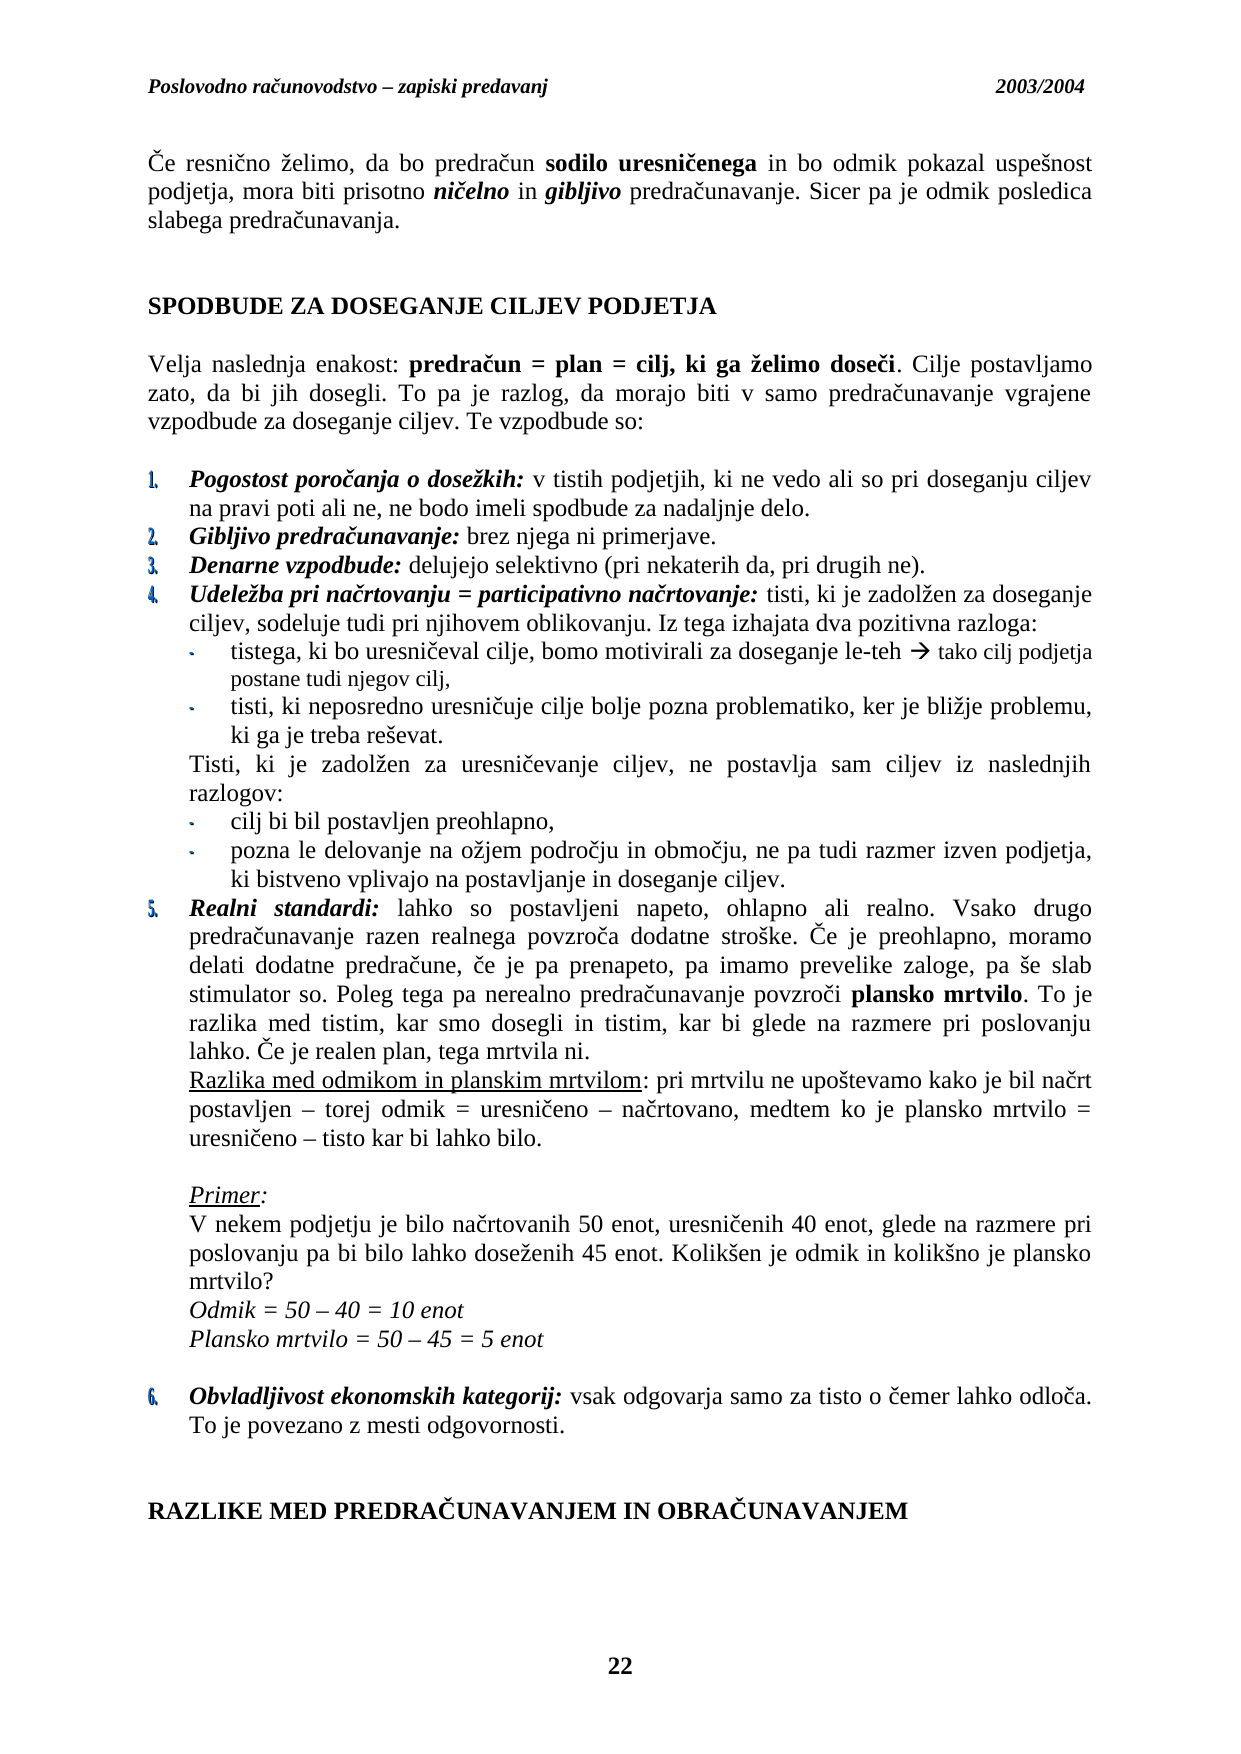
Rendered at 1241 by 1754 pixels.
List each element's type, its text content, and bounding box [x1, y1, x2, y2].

list Realni standardi: lahko so postavljeni napeto, ohlapno ali realno. Vsako drugo predračunavanje razen realnega povzroča dodatne stroške. Če je preohlapno, moramo delati dodatne predračune, če je pa prenapeto, pa imamo prevelike zaloge, pa še slab stimulator so. Poleg tega pa nerealno predračunavanje povzroči plansko mrtvilo. To je razlika med tistim, kar smo dosegli in tistim, kar bi glede na razmere pri poslovanju lahko. Če je realen plan, tega mrtvila ni. [148, 893, 1093, 1065]
text Velja naslednja enakost: predračun = plan = cilj, ki ga želimo doseči. Cilje postavljamo zato, da bi jih dosegli. To pa je razlog, da morajo biti v samo predračunavanje vgrajene vzpodbude za doseganje ciljev. Te vzpodbude so: [148, 349, 1093, 435]
text Primer: [189, 1180, 1093, 1209]
list tistega, ki bo uresničeval cilje, bomo motivirali za doseganje le-teh  tako cilj podjetja postane tudi njegov cilj, [189, 636, 1093, 691]
text RAZLIKE MED PREDRAČUNAVANJEM IN OBRAČUNAVANJEM [148, 1496, 1093, 1525]
list Pogostost poročanja o dosežkih: v tistih podjetjih, ki ne vedo ali so pri doseganju ciljev na pravi poti ali ne, ne bodo imeli spodbude za nadaljnje delo. [148, 464, 1093, 521]
list tisti, ki neposredno uresničuje cilje bolje pozna problematiko, ker je bližje problemu, ki ga je treba reševat. [189, 691, 1093, 749]
list Udeležba pri načrtovanju = participativno načrtovanje: tisti, ki je zadolžen za doseganje ciljev, sodeluje tudi pri njihovem oblikovanju. Iz tega izhajata dva pozitivna razloga: [148, 579, 1093, 636]
text V nekem podjetju je bilo načrtovanih 50 enot, uresničenih 40 enot, glede na razmere pri poslovanju pa bi bilo lahko doseženih 45 enot. Kolikšen je odmik in kolikšno je plansko mrtvilo? [189, 1209, 1093, 1295]
text SPODBUDE ZA DOSEGANJE CILJEV PODJETJA [148, 291, 1093, 320]
list Obvladljivost ekonomskih kategorij: vsak odgovarja samo za tisto o čemer lahko odloča. To je povezano z mesti odgovornosti. [148, 1381, 1093, 1439]
text Razlika med odmikom in planskim mrtvilom: pri mrtvilu ne upoštevamo kako je bil načrt postavljen – torej odmik = uresničeno – načrtovano, medtem ko je plansko mrtvilo = uresničeno – tisto kar bi lahko bilo. [189, 1065, 1093, 1151]
list Denarne vzpodbude: delujejo selektivno (pri nekaterih da, pri drugih ne). [148, 550, 1093, 579]
text Tisti, ki je zadolžen za uresničevanje ciljev, ne postavlja sam ciljev iz naslednjih razlogov: [189, 749, 1093, 806]
text Plansko mrtvilo = 50 – 45 = 5 enot [189, 1324, 1093, 1353]
text Če resnično želimo, da bo predračun sodilo uresničenega in bo odmik pokazal uspešnost podjetja, mora biti prisotno ničelno in gibljivo predračunavanje. Sicer pa je odmik posledica slabega predračunavanja. [148, 148, 1093, 234]
text Odmik = 50 – 40 = 10 enot [189, 1295, 1093, 1324]
list Gibljivo predračunavanje: brez njega ni primerjave. [148, 521, 1093, 550]
list cilj bi bil postavljen preohlapno, [189, 806, 1093, 835]
list pozna le delovanje na ožjem področju in območju, ne pa tudi razmer izven podjetja, ki bistveno vplivajo na postavljanje in doseganje ciljev. [189, 835, 1093, 893]
